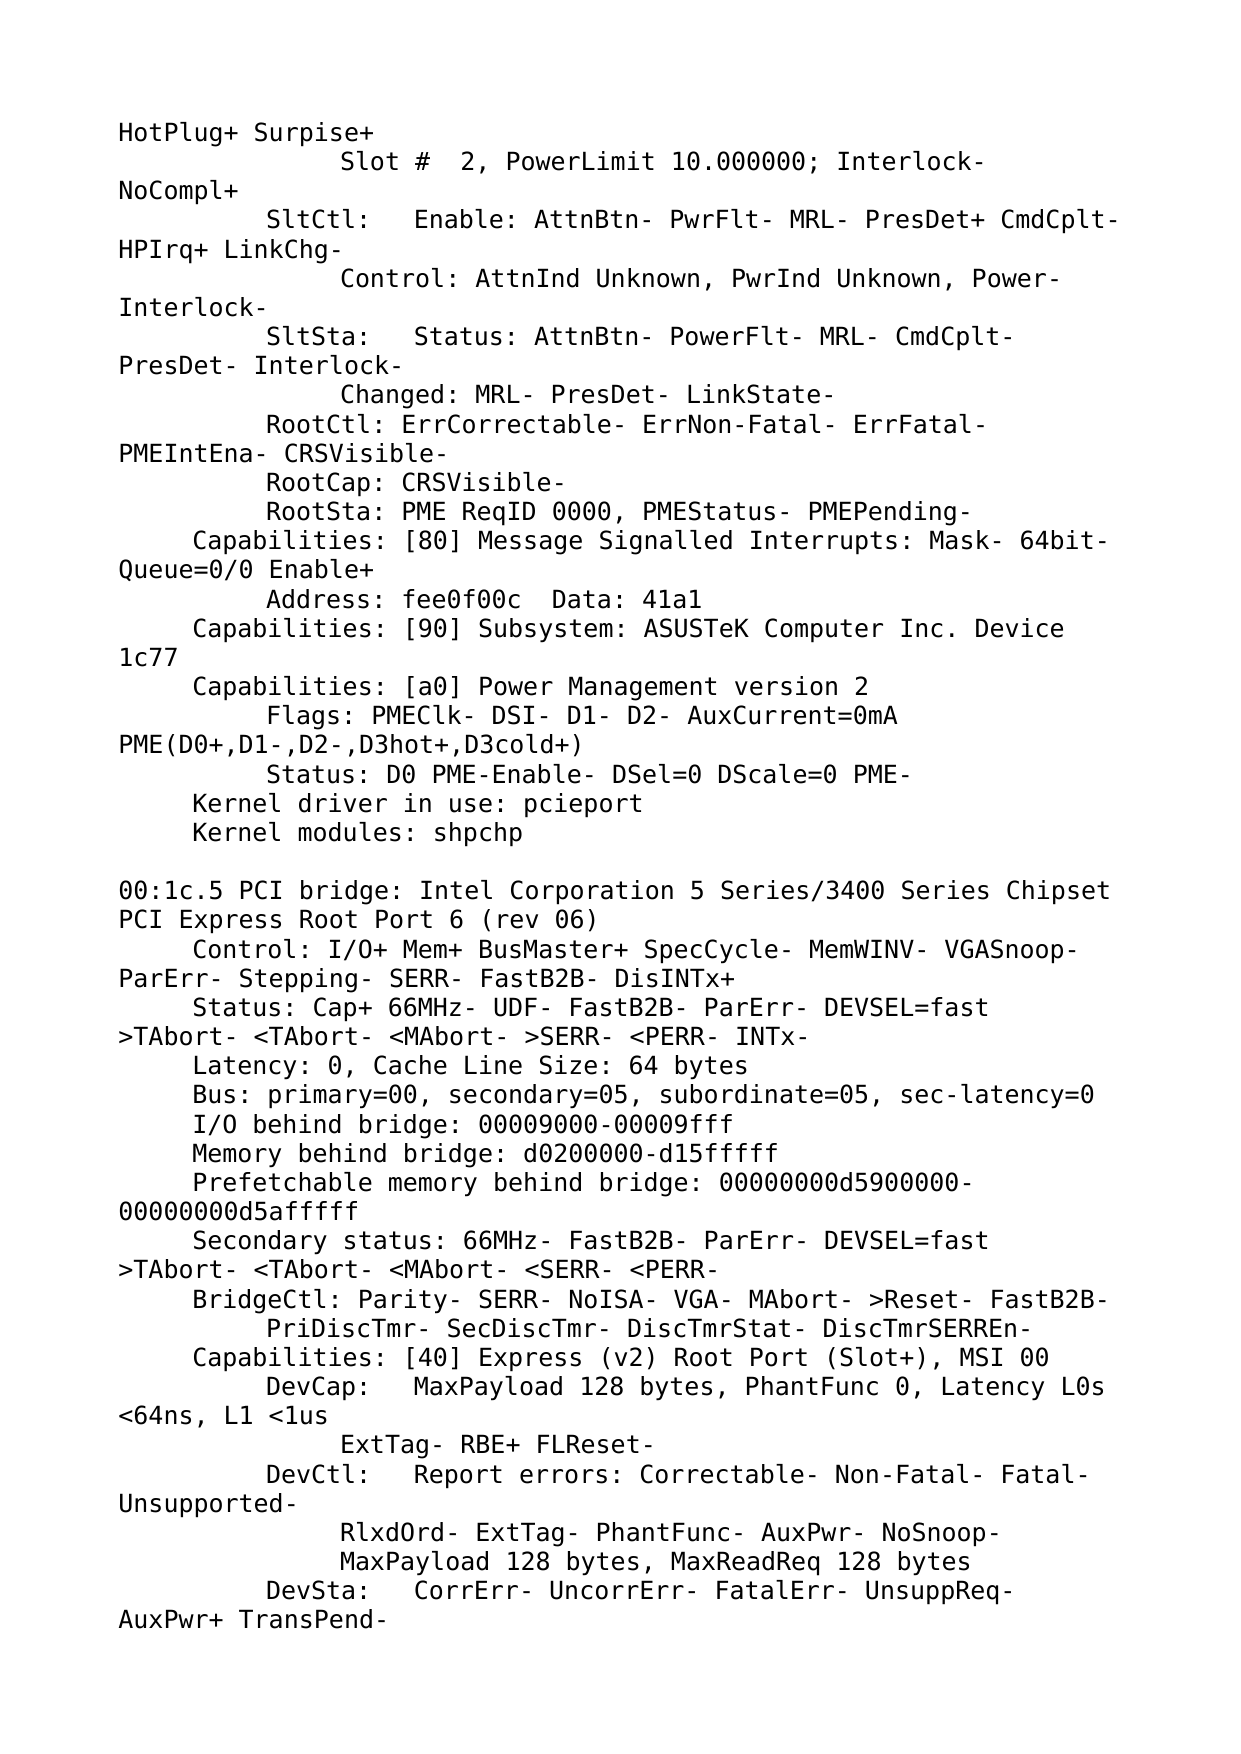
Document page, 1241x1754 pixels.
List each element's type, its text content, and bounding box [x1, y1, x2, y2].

text HotPlug+ Surpise+ Slot # 2, PowerLimit 10.000000; Interlock- NoCompl+ SltCtl: Enable: AttnBtn- PwrFlt- MRL- PresDet+ CmdCplt- HPIrq+ LinkChg- Control: AttnInd Unknown, PwrInd Unknown, Power- Interlock- SltSta: Status: AttnBtn- PowerFlt- MRL- CmdCplt- PresDet- Interlock- Changed: MRL- PresDet- LinkState- RootCtl: ErrCorrectable- ErrNon-Fatal- ErrFatal- PMEIntEna- CRSVisible- RootCap: CRSVisible- RootSta: PME ReqID 0000, PMEStatus- PMEPending- Capabilities: [80] Message Signalled Interrupts: Mask- 64bit- Queue=0/0 Enable+ Address: fee0f00c Data: 41a1 Capabilities: [90] Subsystem: ASUSTeK Computer Inc. Device 1c77 Capabilities: [a0] Power Management version 2 Flags: PMEClk- DSI- D1- D2- AuxCurrent=0mA PME(D0+,D1-,D2-,D3hot+,D3cold+) Status: D0 PME-Enable- DSel=0 DScale=0 PME- Kernel driver in use: pcieport Kernel modules: shpchp 00:1c.5 PCI bridge: Intel Corporation 5 Series/3400 Series Chipset PCI Express Root Port 6 (rev 06) Control: I/O+ Mem+ BusMaster+ SpecCycle- MemWINV- VGASnoop- ParErr- Stepping- SERR- FastB2B- DisINTx+ Status: Cap+ 66MHz- UDF- FastB2B- ParErr- DEVSEL=fast >TAbort- <TAbort- <MAbort- >SERR- <PERR- INTx- Latency: 0, Cache Line Size: 64 bytes Bus: primary=00, secondary=05, subordinate=05, sec-latency=0 I/O behind bridge: 00009000-00009fff Memory behind bridge: d0200000-d15fffff Prefetchable memory behind bridge: 00000000d5900000-00000000d5afffff Secondary status: 66MHz- FastB2B- ParErr- DEVSEL=fast >TAbort- <TAbort- <MAbort- <SERR- <PERR- BridgeCtl: Parity- SERR- NoISA- VGA- MAbort- >Reset- FastB2B- PriDiscTmr- SecDiscTmr- DiscTmrStat- DiscTmrSERREn- Capabilities: [40] Express (v2) Root Port (Slot+), MSI 00 DevCap: MaxPayload 128 bytes, PhantFunc 0, Latency L0s <64ns, L1 <1us ExtTag- RBE+ FLReset- DevCtl: Report errors: Correctable- Non-Fatal- Fatal- Unsupported- RlxdOrd- ExtTag- PhantFunc- AuxPwr- NoSnoop- MaxPayload 128 bytes, MaxReadReq 128 bytes DevSta: CorrErr- UncorrErr- FatalErr- UnsuppReq- AuxPwr+ TransPend- [118, 118, 1122, 1635]
